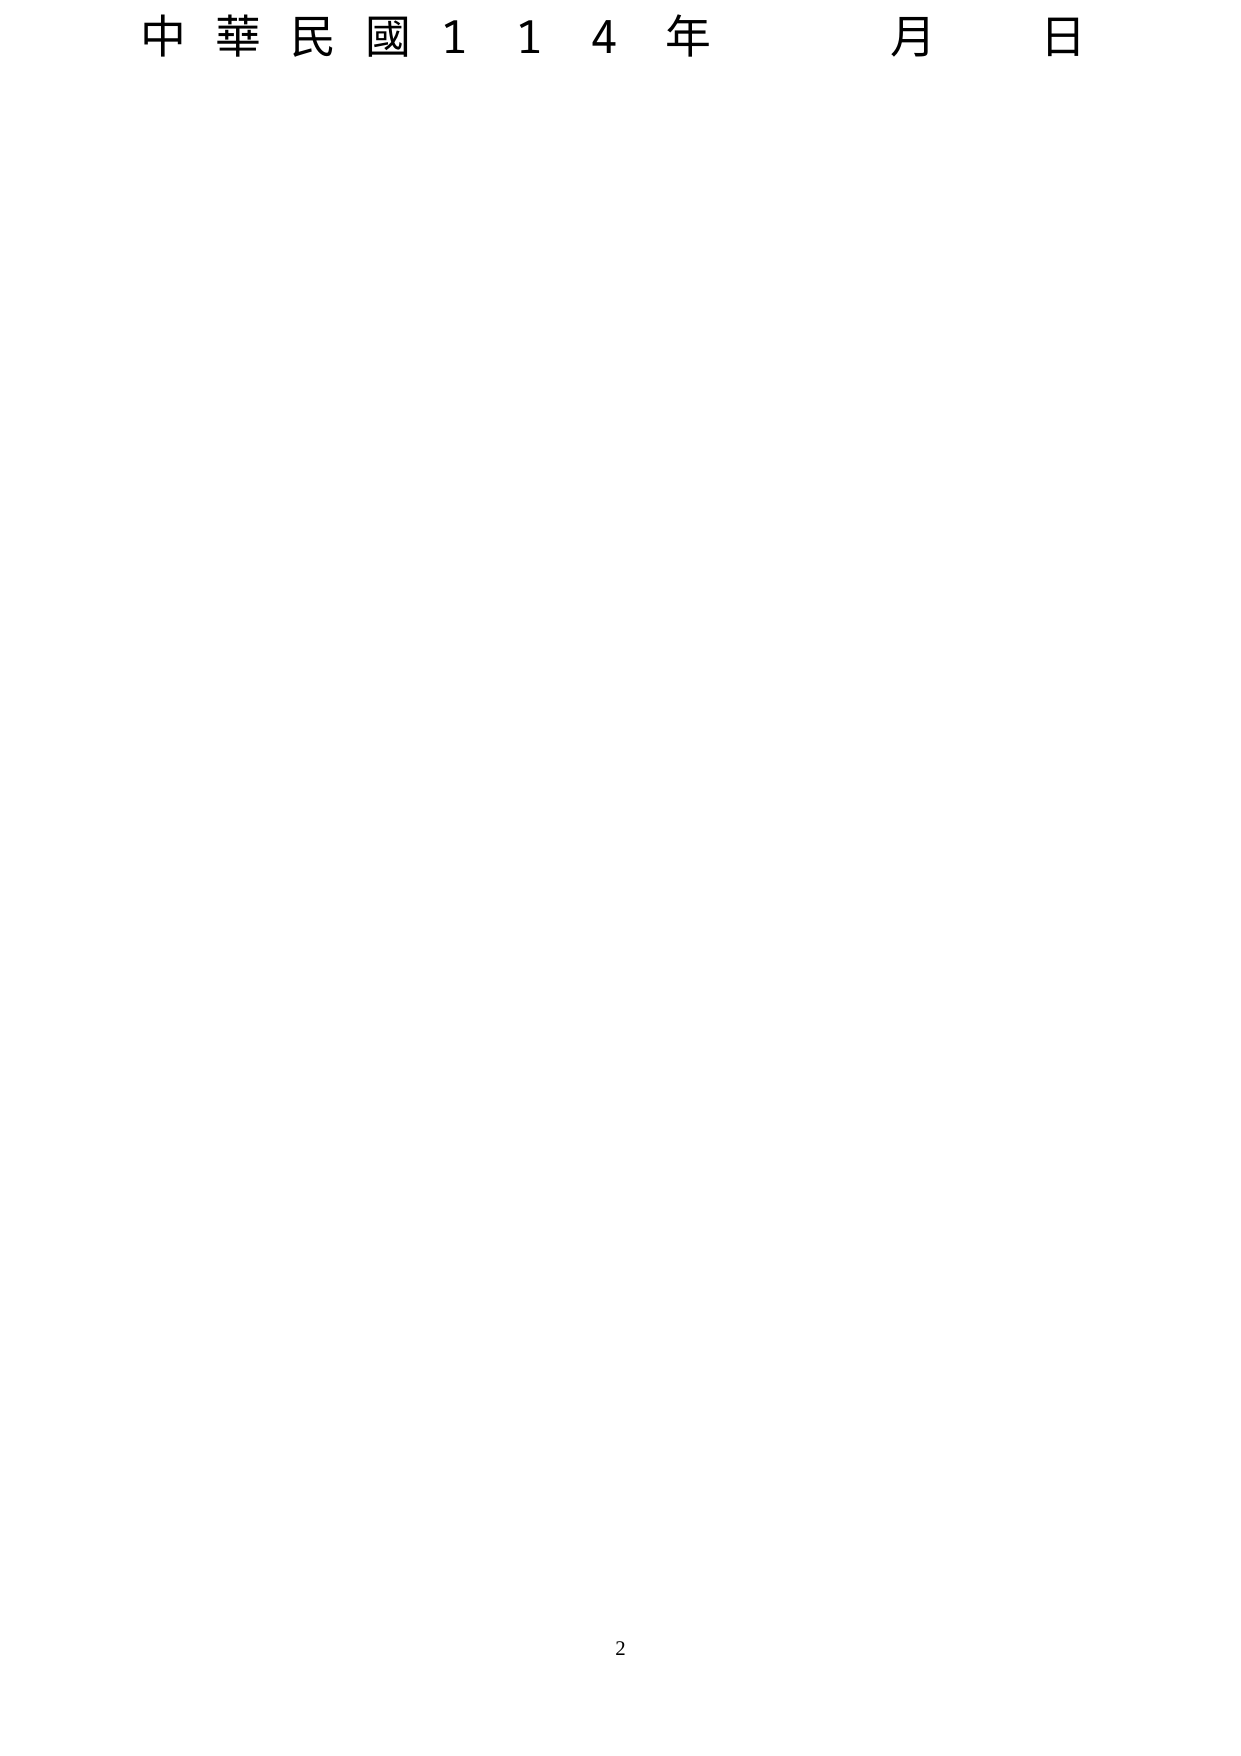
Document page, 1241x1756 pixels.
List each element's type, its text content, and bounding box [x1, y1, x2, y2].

text 中 華 民 國 1 1 4 年 月 日 [103, 0, 1123, 67]
